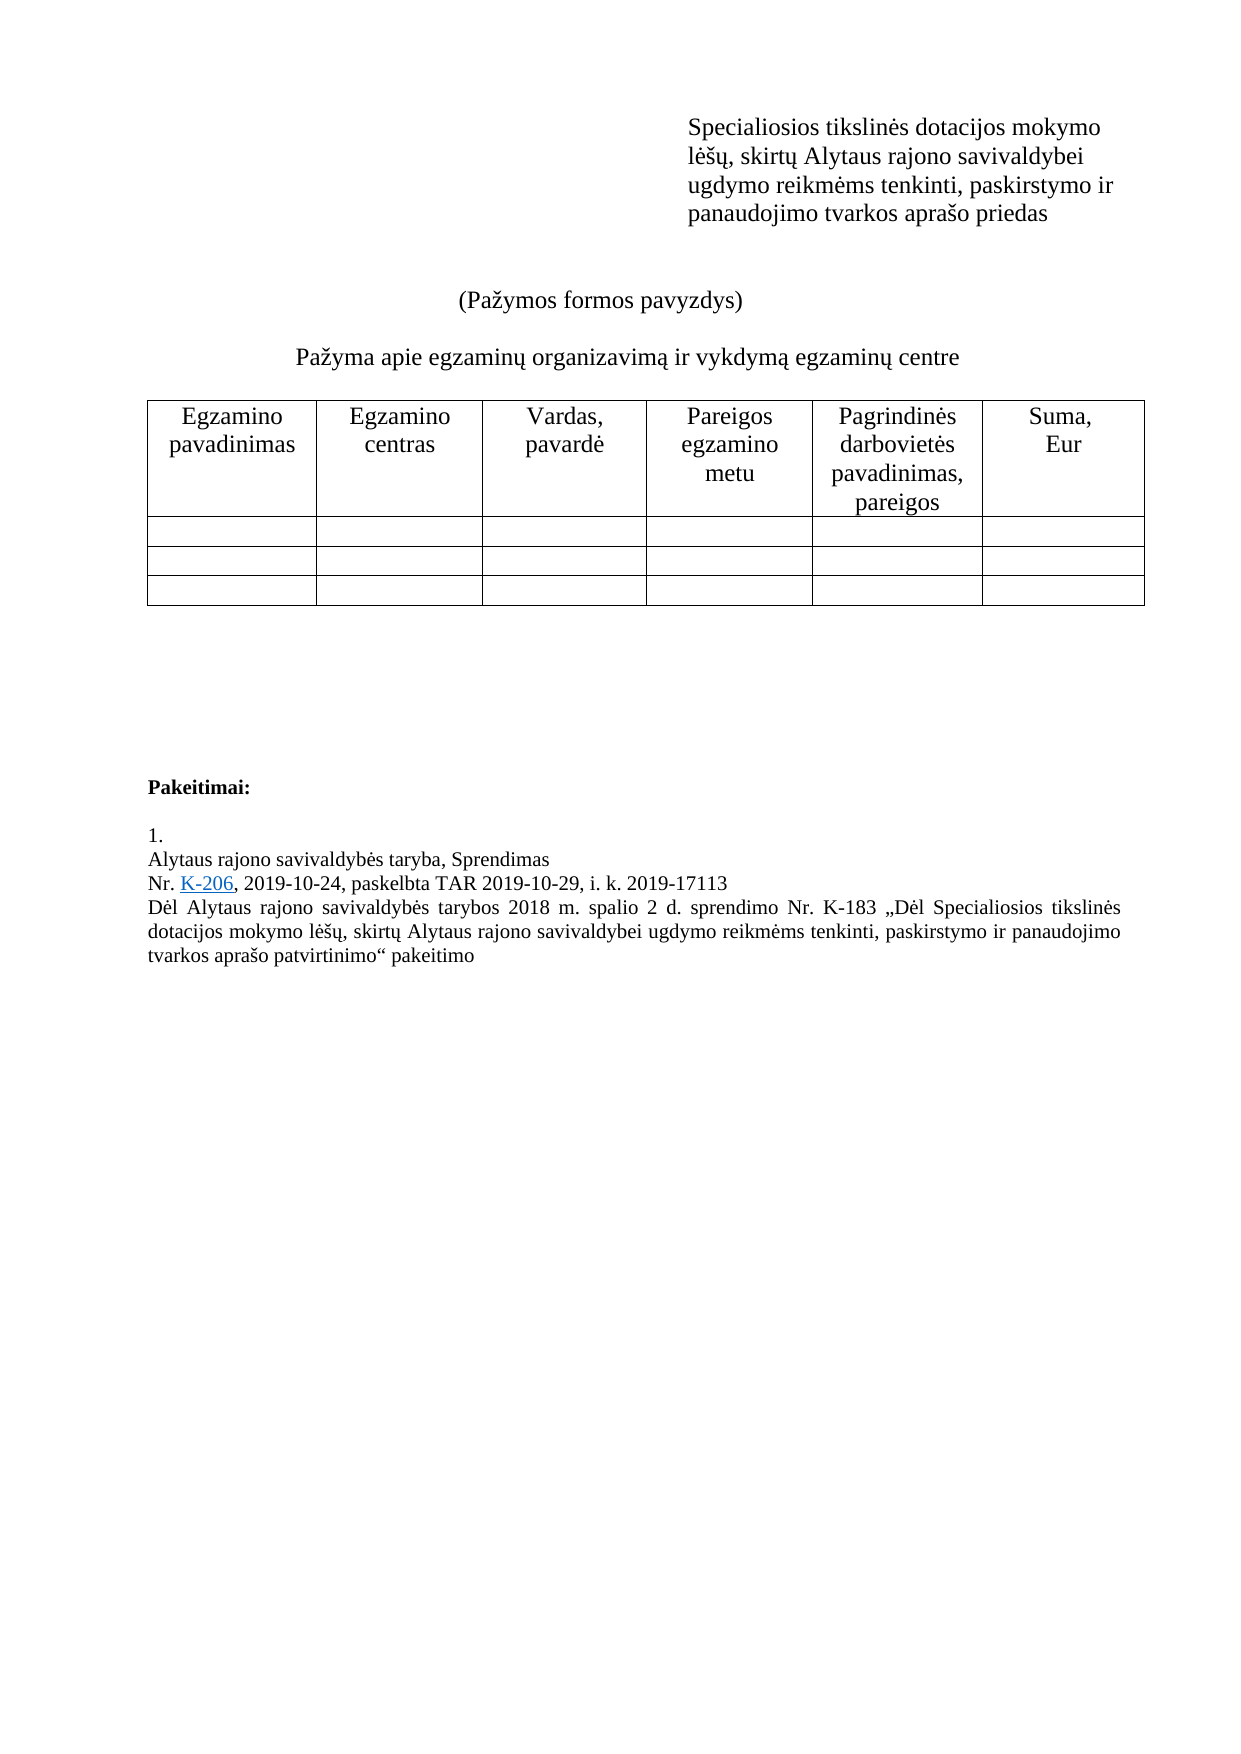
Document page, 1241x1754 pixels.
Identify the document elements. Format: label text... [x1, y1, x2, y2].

text Specialiosios tikslinės dotacijos mokymo lėšų, skirtų Alytaus rajono savivaldybei ugdymo reikmėms tenkinti, paskirstymo ir panaudojimo tvarkos aprašo priedas [688, 112, 1122, 227]
text 1. [148, 823, 1122, 847]
table_header Pagrindinės darbovietės pavadinimas, pareigos [813, 401, 982, 516]
table_cell [647, 576, 812, 605]
table_cell [317, 517, 482, 546]
table_cell [483, 576, 646, 605]
table_header Egzamino pavadinimas [148, 401, 316, 516]
table_cell [148, 547, 316, 575]
table_header Egzamino centras [317, 401, 482, 516]
table_cell [813, 576, 982, 605]
table_cell [647, 517, 812, 546]
table_cell [483, 517, 646, 546]
table_cell [647, 547, 812, 575]
text Nr. K-206, 2019-10-24, paskelbta TAR 2019-10-29, i. k. 2019-17113 [148, 871, 1122, 895]
table_cell [983, 517, 1144, 546]
table_header Suma, Eur [983, 401, 1144, 516]
table_cell [983, 576, 1144, 605]
table_cell [317, 576, 482, 605]
text Pakeitimai: [148, 774, 1122, 799]
table_cell [813, 517, 982, 546]
table_cell [483, 547, 646, 575]
text Pažyma apie egzaminų organizavimą ir vykdymą egzaminų centre [148, 342, 1122, 371]
table_cell [983, 547, 1144, 575]
table_header Pareigos egzamino metu [647, 401, 812, 516]
table_cell [148, 576, 316, 605]
text Alytaus rajono savivaldybės taryba, Sprendimas [148, 847, 1122, 871]
table_cell [148, 517, 316, 546]
text (Pažymos formos pavyzdys) [148, 285, 1122, 313]
text Dėl Alytaus rajono savivaldybės tarybos 2018 m. spalio 2 d. sprendimo Nr. K-183 „Dėl Specialiosios tikslinės dotacijos mokymo lėšų, skirtų Alytaus rajono savivaldybei ugdymo reikmėms tenkinti, paskirstymo ir panaudojimo tvarkos aprašo patvirtinimo“ pakeitimo [148, 895, 1122, 967]
table_header Vardas, pavardė [483, 401, 646, 516]
table_cell [317, 547, 482, 575]
table_cell [813, 547, 982, 575]
